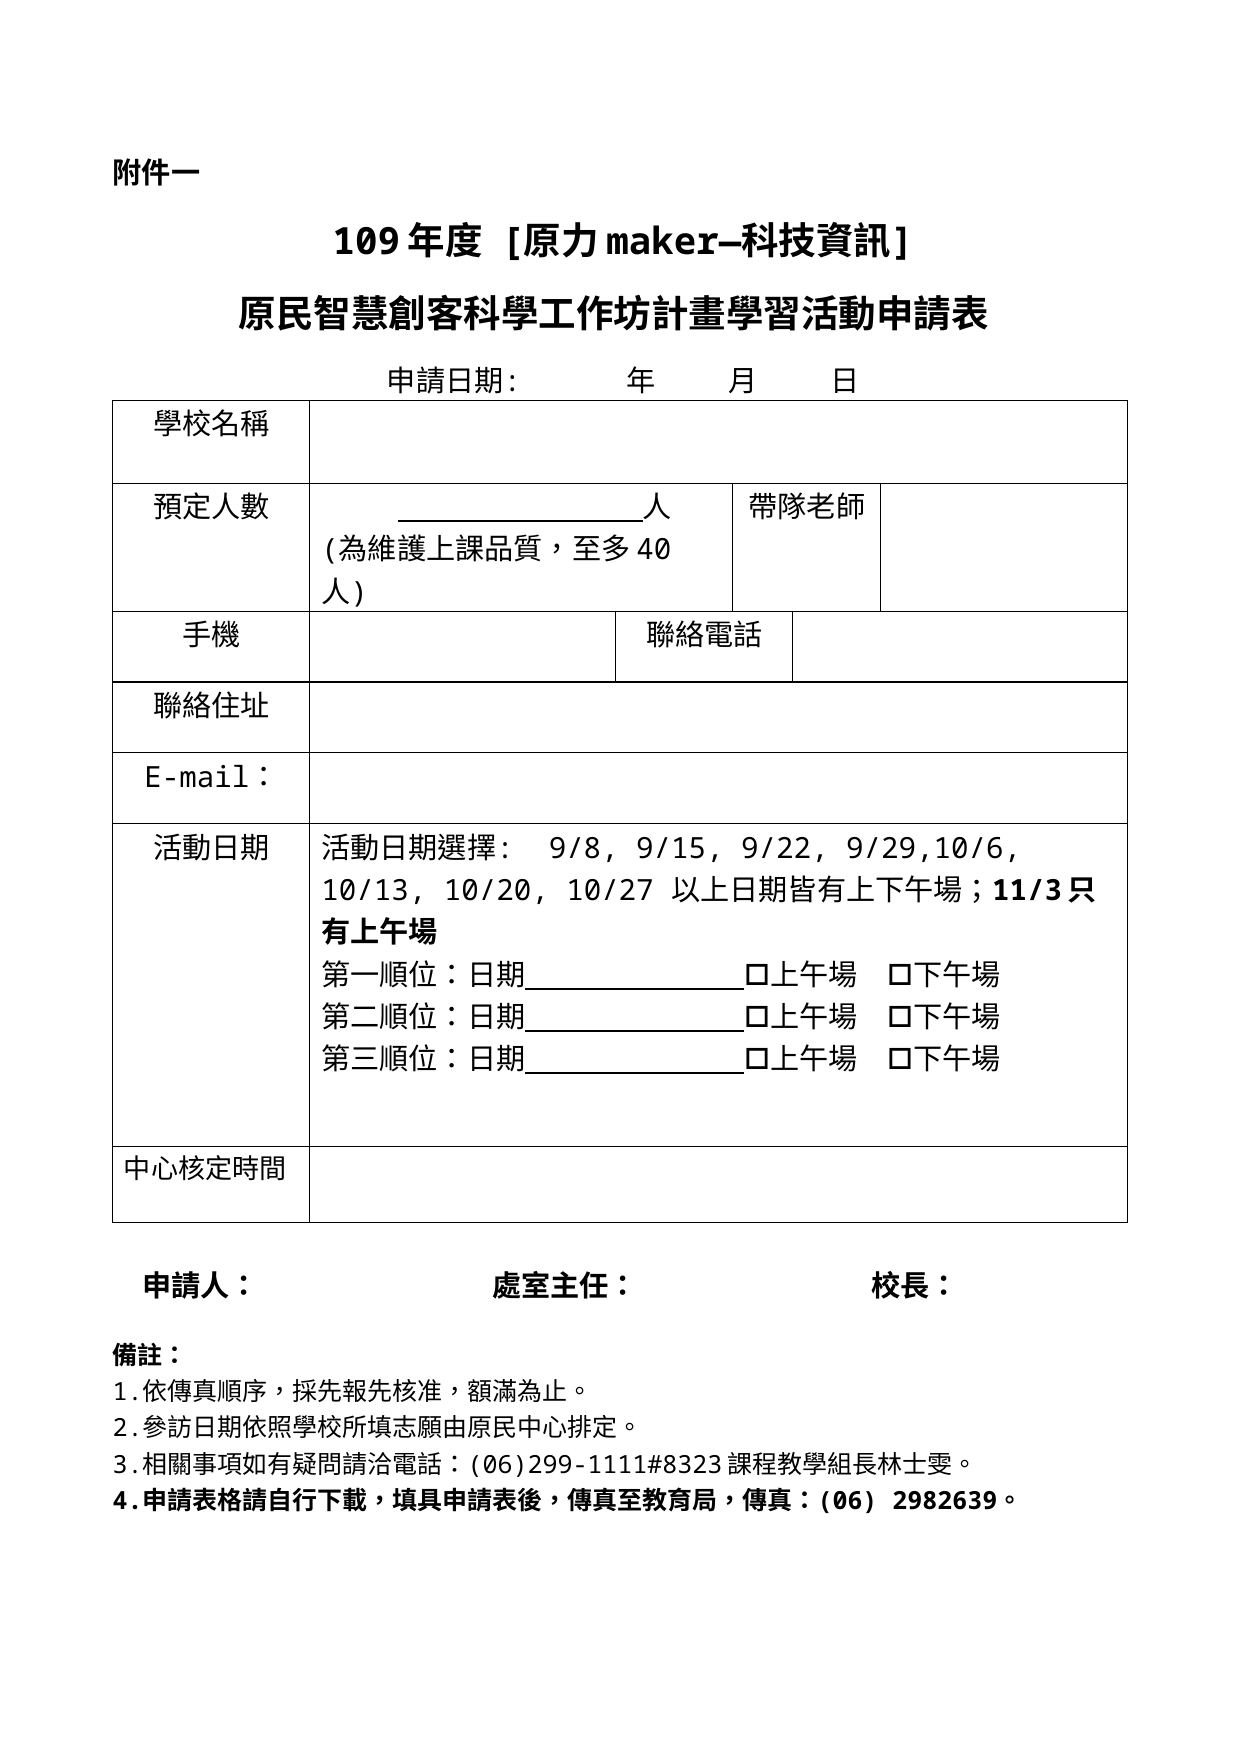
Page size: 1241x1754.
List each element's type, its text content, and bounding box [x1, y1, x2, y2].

table_cell 聯絡住址 [113, 683, 309, 752]
table_cell [310, 1147, 1127, 1222]
table_cell 活動日期 [113, 824, 309, 1146]
table_cell 手機 [113, 612, 309, 681]
table_cell [881, 484, 1127, 611]
text 2.參訪日期依照學校所填志願由原民中心排定。 [112, 1408, 1128, 1444]
table_cell [310, 683, 1127, 752]
text 附件一 [112, 150, 1128, 192]
text 4.申請表格請自行下載，填具申請表後，傳真至教育局，傳真：(06) 2982639。 [112, 1480, 1128, 1517]
text 備註： [112, 1335, 1128, 1372]
table_cell 預定人數 [113, 484, 309, 611]
table_header 學校名稱 [113, 401, 309, 482]
table_cell 帶隊老師 [733, 484, 880, 611]
text 原民智慧創客科學工作坊計畫學習活動申請表 [112, 284, 1133, 338]
text 109年度 [原力maker—科技資訊] [112, 211, 1133, 266]
table_cell 聯絡電話 [616, 612, 792, 681]
table_cell E-mail： [113, 753, 309, 823]
table_cell 活動日期選擇: 9/8, 9/15, 9/22, 9/29,10/6, 10/13, 10/20, 10/27 以上日期皆有上下午場；11/3只有上午場 第一順位：日期 上午場 下午場 第二順位：日期 上午場 下午場 第三順位：日期 上午場 下午場 [310, 824, 1127, 1146]
table_cell 中心核定時間 [113, 1147, 309, 1222]
table_cell [310, 612, 615, 681]
text 1.依傳真順序，採先報先核准，額滿為止。 [112, 1372, 1128, 1408]
text 申請人： 處室主任： 校長： [142, 1263, 1128, 1305]
table_cell [793, 612, 1127, 681]
text 申請日期: 年 月 日 [112, 357, 1133, 400]
table_cell [310, 753, 1127, 823]
table_cell 人 (為維護上課品質，至多40人) [310, 484, 732, 611]
text 3.相關事項如有疑問請洽電話：(06)299-1111#8323課程教學組長林士雯。 [112, 1444, 1128, 1480]
table_header [310, 401, 1127, 482]
